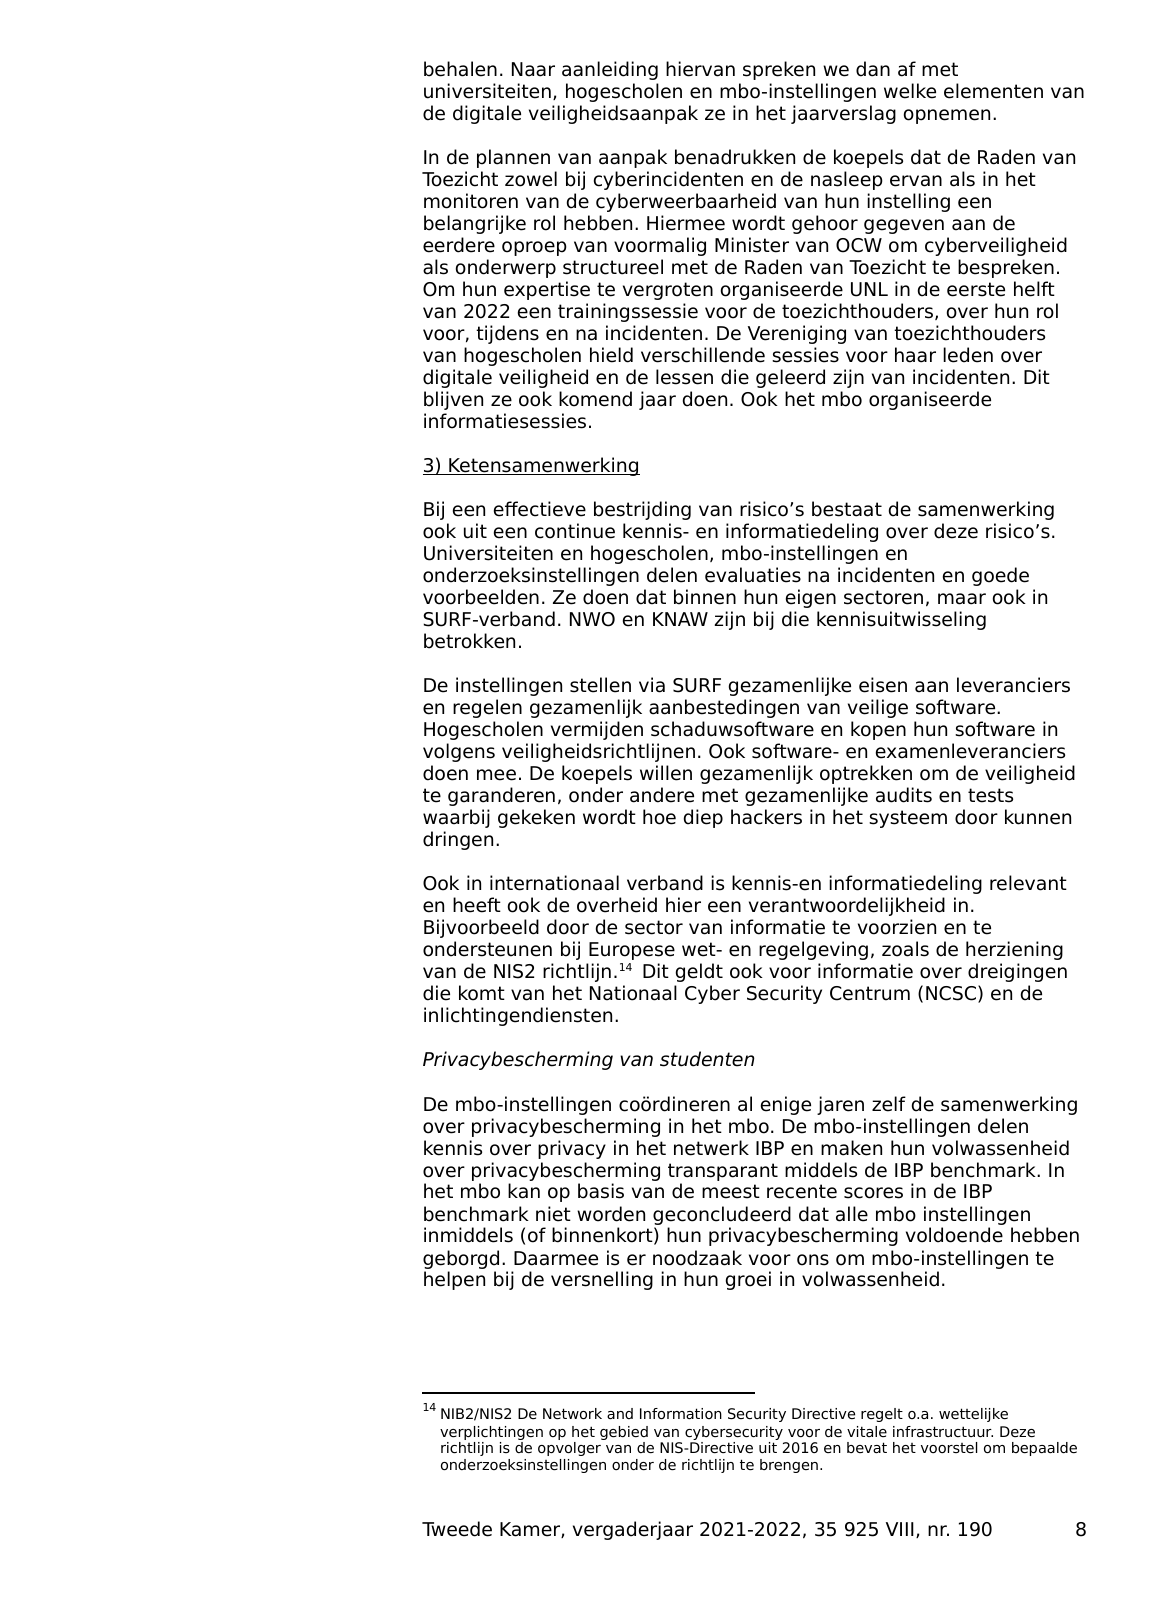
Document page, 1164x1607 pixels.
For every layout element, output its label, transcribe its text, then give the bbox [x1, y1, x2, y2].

text Bij een effectieve bestrijding van risico’s bestaat de samenwerking ook uit een continue kennis- en informatiedeling over deze risico’s. Universiteiten en hogescholen, mbo-instellingen en onderzoeksinstellingen delen evaluaties na incidenten en goede voorbeelden. Ze doen dat binnen hun eigen sectoren, maar ook in SURF-verband. NWO en KNAW zijn bij die kennisuitwisseling betrokken. [422, 499, 1087, 653]
text De instellingen stellen via SURF gezamenlijke eisen aan leveranciers en regelen gezamenlijk aanbestedingen van veilige software. Hogescholen vermijden schaduwsoftware en kopen hun software in volgens veiligheidsrichtlijnen. Ook software- en examenleveranciers doen mee. De koepels willen gezamenlijk optrekken om de veiligheid te garanderen, onder andere met gezamenlijke audits en tests waarbij gekeken wordt hoe diep hackers in het systeem door kunnen dringen. [422, 675, 1087, 851]
subtitle 3) Ketensamenwerking [422, 455, 1087, 477]
text NIB2/NIS2 De Network and Information Security Directive regelt o.a. wettelijke verplichtingen op het gebied van cybersecurity voor de vitale infrastructuur. Deze richtlijn is de opvolger van de NIS-Directive uit 2016 en bevat het voorstel om bepaalde onderzoeksinstellingen onder de richtlijn te brengen. [422, 1402, 1087, 1474]
text In de plannen van aanpak benadrukken de koepels dat de Raden van Toezicht zowel bij cyberincidenten en de nasleep ervan als in het monitoren van de cyberweerbaarheid van hun instelling een belangrijke rol hebben. Hiermee wordt gehoor gegeven aan de eerdere oproep van voormalig Minister van OCW om cyberveiligheid als onderwerp structureel met de Raden van Toezicht te bespreken. Om hun expertise te vergroten organiseerde UNL in de eerste helft van 2022 een trainingssessie voor de toezichthouders, over hun rol voor, tijdens en na incidenten. De Vereniging van toezichthouders van hogescholen hield verschillende sessies voor haar leden over digitale veiligheid en de lessen die geleerd zijn van incidenten. Dit blijven ze ook komend jaar doen. Ook het mbo organiseerde informatiesessies. [422, 147, 1087, 433]
text Ook in internationaal verband is kennis-en informatiedeling relevant en heeft ook de overheid hier een verantwoordelijkheid in. Bijvoorbeeld door de sector van informatie te voorzien en te ondersteunen bij Europese wet- en regelgeving, zoals de herziening van de NIS2 richtlijn. Dit geldt ook voor informatie over dreigingen die komt van het Nationaal Cyber Security Centrum (NCSC) en de inlichtingendiensten. [422, 873, 1087, 1027]
text De mbo-instellingen coördineren al enige jaren zelf de samenwerking over privacybescherming in het mbo. De mbo-instellingen delen kennis over privacy in het netwerk IBP en maken hun volwassenheid over privacybescherming transparant middels de IBP benchmark. In het mbo kan op basis van de meest recente scores in de IBP benchmark niet worden geconcludeerd dat alle mbo instellingen inmiddels (of binnenkort) hun privacybescherming voldoende hebben geborgd. Daarmee is er noodzaak voor ons om mbo-instellingen te helpen bij de versnelling in hun groei in volwassenheid. [422, 1093, 1087, 1291]
text behalen. Naar aanleiding hiervan spreken we dan af met universiteiten, hogescholen en mbo-instellingen welke elementen van de digitale veiligheidsaanpak ze in het jaarverslag opnemen. [422, 59, 1087, 125]
subtitle Privacybescherming van studenten [422, 1049, 1087, 1071]
